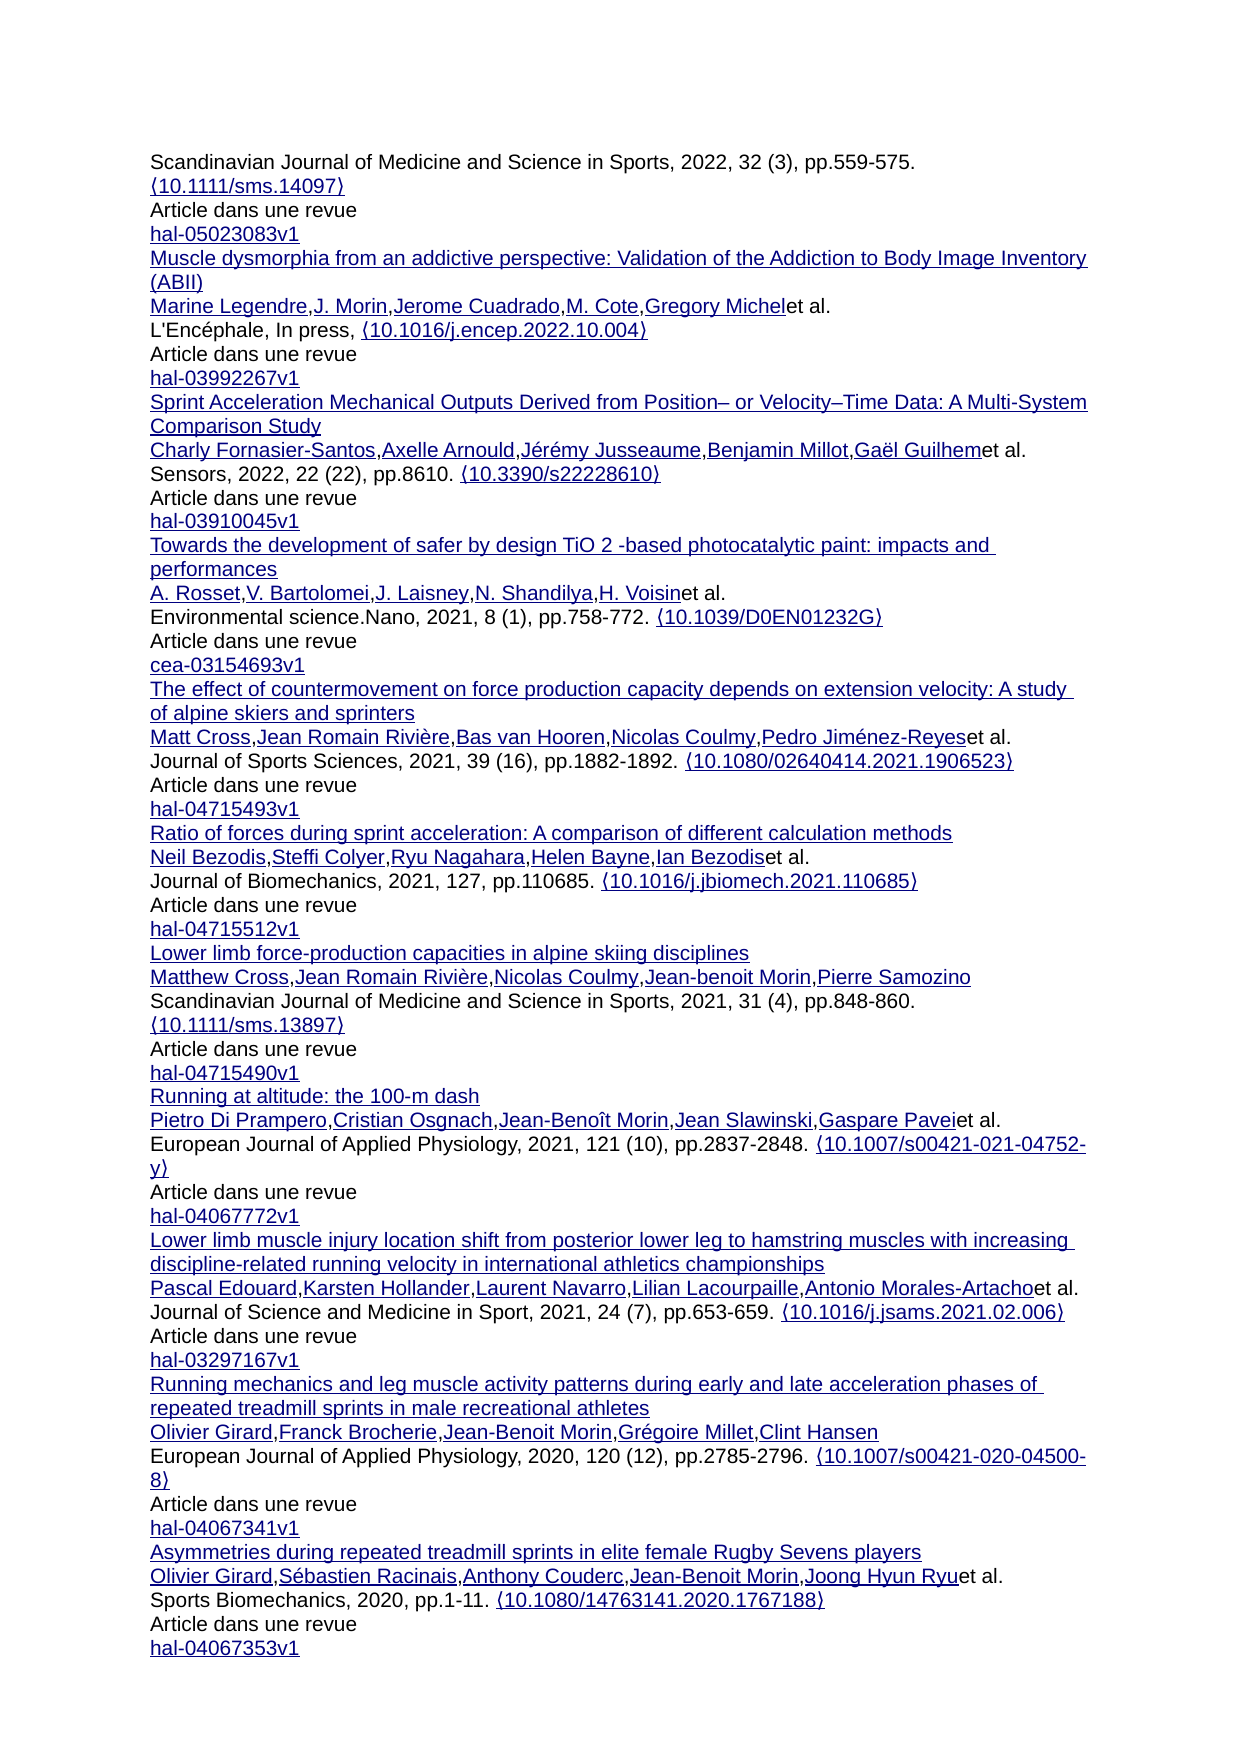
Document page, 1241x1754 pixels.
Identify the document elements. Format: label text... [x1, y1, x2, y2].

table_cell Asymmetries during repeated treadmill sprints in elite female Rugby Sevens players Olivier Girard,Sébastien Racinais,Anthony Couderc,Jean-Benoit Morin,Joong Hyun Ryuet al. Sports Biomechanics, 2020, pp.1-11. ⟨10.1080/14763141.2020.1767188⟩ Article dans une revue hal-04067353v1 [150, 1540, 1090, 1659]
table_cell Running mechanics and leg muscle activity patterns during early and late acceleration phases of repeated treadmill sprints in male recreational athletes Olivier Girard,Franck Brocherie,Jean-Benoit Morin,Grégoire Millet,Clint Hansen European Journal of Applied Physiology, 2020, 120 (12), pp.2785-2796. ⟨10.1007/s00421-020-04500-8⟩ Article dans une revue hal-04067341v1 [150, 1372, 1090, 1539]
table_cell Towards the development of safer by design TiO 2 -based photocatalytic paint: impacts and performances A. Rosset,V. Bartolomei,J. Laisney,N. Shandilya,H. Voisinet al. Environmental science‎.Nano, 2021, 8 (1), pp.758-772. ⟨10.1039/D0EN01232G⟩ Article dans une revue cea-03154693v1 [150, 533, 1090, 677]
table_cell The effect of countermovement on force production capacity depends on extension velocity: A study of alpine skiers and sprinters Matt Cross,Jean Romain Rivière,Bas van Hooren,Nicolas Coulmy,Pedro Jiménez-Reyeset al. Journal of Sports Sciences, 2021, 39 (16), pp.1882-1892. ⟨10.1080/02640414.2021.1906523⟩ Article dans une revue hal-04715493v1 [150, 677, 1090, 821]
table_cell Muscle dysmorphia from an addictive perspective: Validation of the Addiction to Body Image Inventory (ABII) Marine Legendre,J. Morin,Jerome Cuadrado,M. Cote,Gregory Michelet al. L'Encéphale, In press, ⟨10.1016/j.encep.2022.10.004⟩ Article dans une revue hal-03992267v1 [150, 246, 1090, 389]
table_cell Lower limb muscle injury location shift from posterior lower leg to hamstring muscles with increasing discipline-related running velocity in international athletics championships Pascal Edouard,Karsten Hollander,Laurent Navarro,Lilian Lacourpaille,Antonio Morales-Artachoet al. Journal of Science and Medicine in Sport, 2021, 24 (7), pp.653-659. ⟨10.1016/j.jsams.2021.02.006⟩ Article dans une revue hal-03297167v1 [150, 1228, 1090, 1372]
table_cell Sprint Acceleration Mechanical Outputs Derived from Position– or Velocity–Time Data: A Multi-System Comparison Study Charly Fornasier-Santos,Axelle Arnould,Jérémy Jusseaume,Benjamin Millot,Gaël Guilhemet al. Sensors, 2022, 22 (22), pp.8610. ⟨10.3390/s22228610⟩ Article dans une revue hal-03910045v1 [150, 390, 1090, 533]
table_cell Ratio of forces during sprint acceleration: A comparison of different calculation methods Neil Bezodis,Steffi Colyer,Ryu Nagahara,Helen Bayne,Ian Bezodiset al. Journal of Biomechanics, 2021, 127, pp.110685. ⟨10.1016/j.jbiomech.2021.110685⟩ Article dans une revue hal-04715512v1 [150, 821, 1090, 941]
table_cell Running at altitude: the 100-m dash Pietro Di Prampero,Cristian Osgnach,Jean-Benoît Morin,Jean Slawinski,Gaspare Paveiet al. European Journal of Applied Physiology, 2021, 121 (10), pp.2837-2848. ⟨10.1007/s00421-021-04752-y⟩ Article dans une revue hal-04067772v1 [150, 1084, 1090, 1228]
table_cell Scandinavian Journal of Medicine and Science in Sports, 2022, 32 (3), pp.559-575. ⟨10.1111/sms.14097⟩ Article dans une revue hal-05023083v1 [150, 150, 1090, 246]
table_cell Lower limb force‐production capacities in alpine skiing disciplines Matthew Cross,Jean Romain Rivière,Nicolas Coulmy,Jean‐benoit Morin,Pierre Samozino Scandinavian Journal of Medicine and Science in Sports, 2021, 31 (4), pp.848-860. ⟨10.1111/sms.13897⟩ Article dans une revue hal-04715490v1 [150, 941, 1090, 1084]
